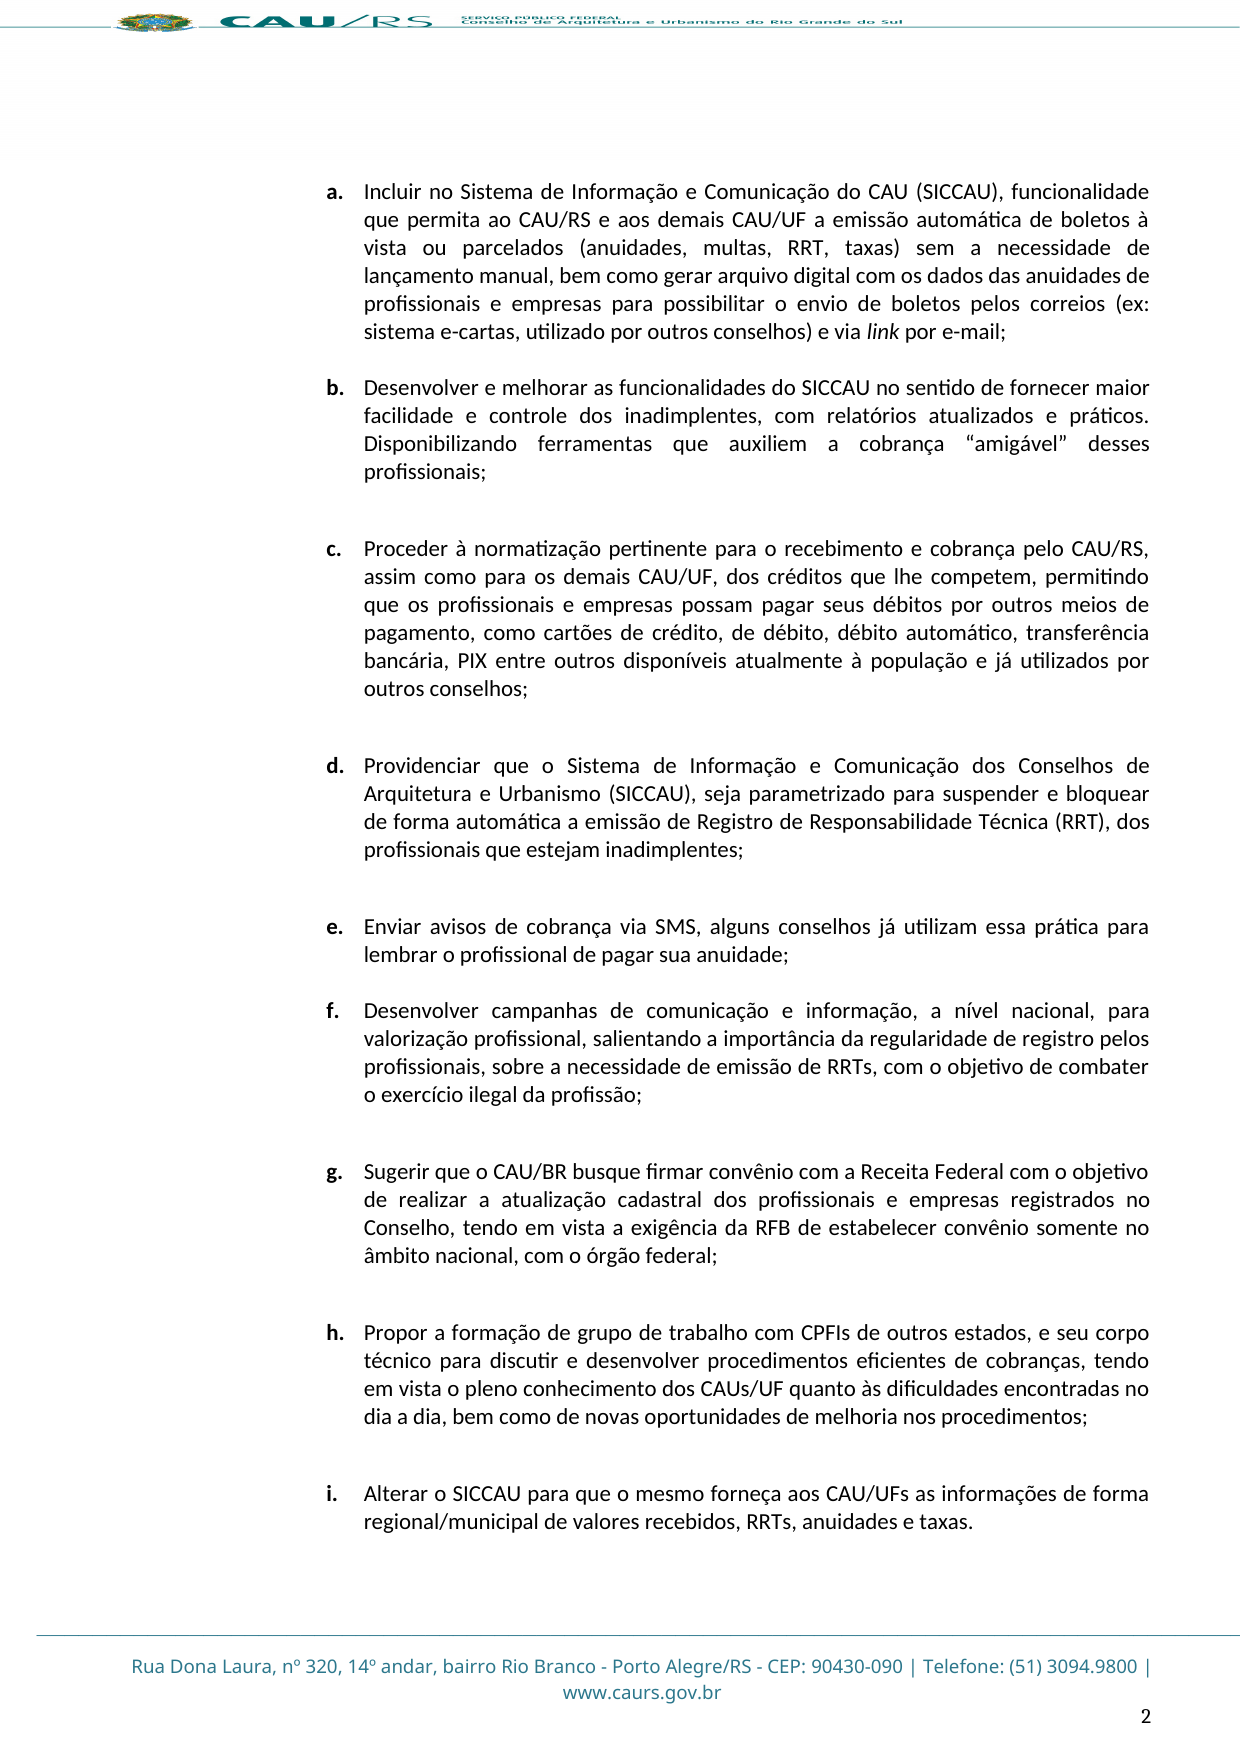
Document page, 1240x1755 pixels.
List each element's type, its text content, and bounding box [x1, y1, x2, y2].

list Proceder à normatização pertinente para o recebimento e cobrança pelo CAU/RS, assim como para os demais CAU/UF, dos créditos que lhe competem, permitindo que os profissionais e empresas possam pagar seus débitos por outros meios de pagamento, como cartões de crédito, de débito, débito automático, transferência bancária, PIX entre outros disponíveis atualmente à população e já utilizados por outros conselhos; [326, 534, 1151, 702]
list Desenvolver e melhorar as funcionalidades do SICCAU no sentido de fornecer maior facilidade e controle dos inadimplentes, com relatórios atualizados e práticos. Disponibilizando ferramentas que auxiliem a cobrança “amigável” desses profissionais; [326, 373, 1151, 485]
list Sugerir que o CAU/BR busque firmar convênio com a Receita Federal com o objetivo de realizar a atualização cadastral dos profissionais e empresas registrados no Conselho, tendo em vista a exigência da RFB de estabelecer convênio somente no âmbito nacional, com o órgão federal; [326, 1157, 1151, 1269]
list Desenvolver campanhas de comunicação e informação, a nível nacional, para valorização profissional, salientando a importância da regularidade de registro pelos profissionais, sobre a necessidade de emissão de RRTs, com o objetivo de combater o exercício ilegal da profissão; [326, 996, 1151, 1108]
list Propor a formação de grupo de trabalho com CPFIs de outros estados, e seu corpo técnico para discutir e desenvolver procedimentos eficientes de cobranças, tendo em vista o pleno conhecimento dos CAUs/UF quanto às dificuldades encontradas no dia a dia, bem como de novas oportunidades de melhoria nos procedimentos; [326, 1318, 1151, 1430]
list Alterar o SICCAU para que o mesmo forneça aos CAU/UFs as informações de forma regional/municipal de valores recebidos, RRTs, anuidades e taxas. [326, 1479, 1151, 1535]
list Incluir no Sistema de Informação e Comunicação do CAU (SICCAU), funcionalidade que permita ao CAU/RS e aos demais CAU/UF a emissão automática de boletos à vista ou parcelados (anuidades, multas, RRT, taxas) sem a necessidade de lançamento manual, bem como gerar arquivo digital com os dados das anuidades de profissionais e empresas para possibilitar o envio de boletos pelos correios (ex: sistema e-cartas, utilizado por outros conselhos) e via link por e-mail; [326, 177, 1151, 345]
list Enviar avisos de cobrança via SMS, alguns conselhos já utilizam essa prática para lembrar o profissional de pagar sua anuidade; [326, 912, 1151, 968]
list Providenciar que o Sistema de Informação e Comunicação dos Conselhos de Arquitetura e Urbanismo (SICCAU), seja parametrizado para suspender e bloquear de forma automática a emissão de Registro de Responsabilidade Técnica (RRT), dos profissionais que estejam inadimplentes; [326, 751, 1151, 863]
